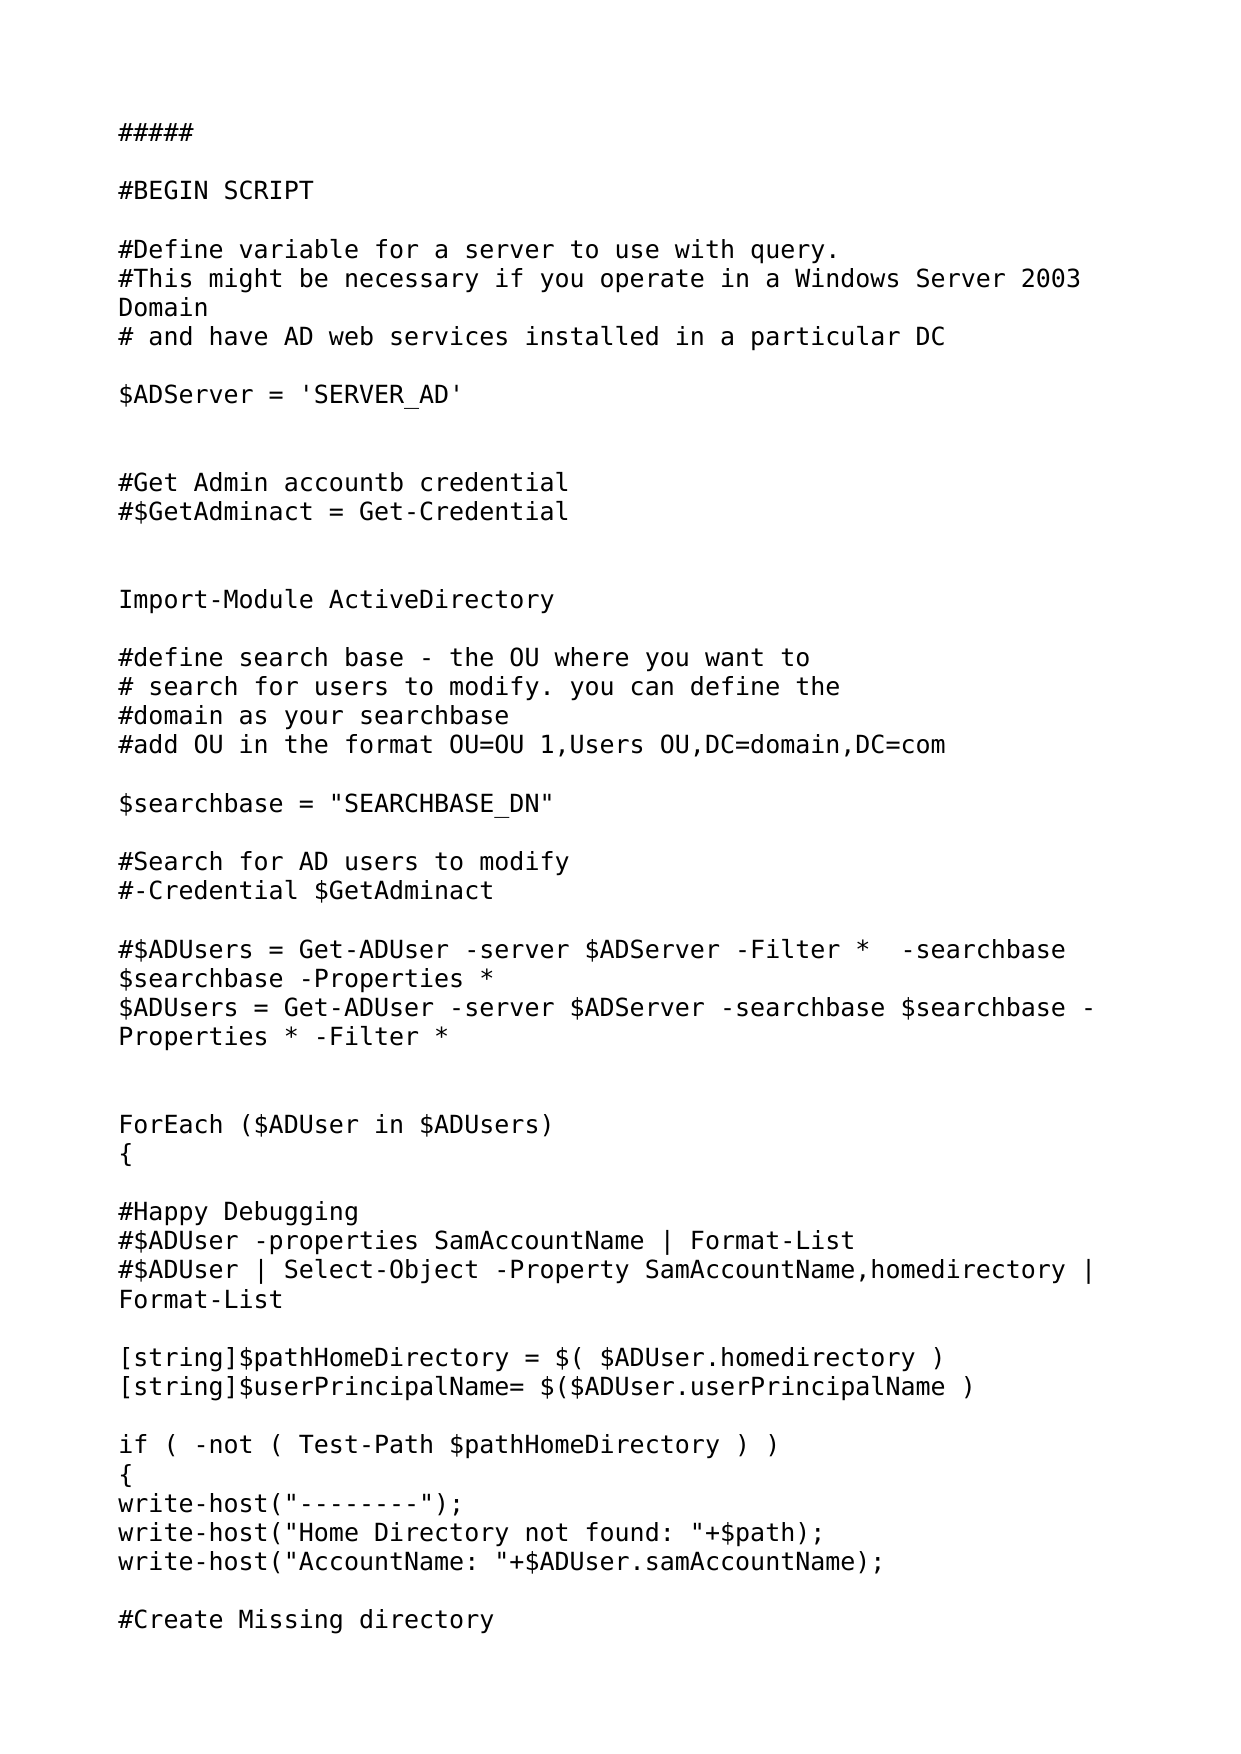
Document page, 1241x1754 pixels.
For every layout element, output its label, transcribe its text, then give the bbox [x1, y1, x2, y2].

text ##### #BEGIN SCRIPT #Define variable for a server to use with query. #This might be necessary if you operate in a Windows Server 2003 Domain # and have AD web services installed in a particular DC $ADServer = 'SERVER_AD' #Get Admin accountb credential #$GetAdminact = Get-Credential Import-Module ActiveDirectory #define search base - the OU where you want to # search for users to modify. you can define the #domain as your searchbase #add OU in the format OU=OU 1,Users OU,DC=domain,DC=com $searchbase = "SEARCHBASE_DN" #Search for AD users to modify #-Credential $GetAdminact #$ADUsers = Get-ADUser -server $ADServer -Filter * -searchbase $searchbase -Properties * $ADUsers = Get-ADUser -server $ADServer -searchbase $searchbase -Properties * -Filter * ForEach ($ADUser in $ADUsers) { #Happy Debugging #$ADUser -properties SamAccountName | Format-List #$ADUser | Select-Object -Property SamAccountName,homedirectory | Format-List [string]$pathHomeDirectory = $( $ADUser.homedirectory ) [string]$userPrincipalName= $($ADUser.userPrincipalName ) if ( -not ( Test-Path $pathHomeDirectory ) ) { write-host("--------"); write-host("Home Directory not found: "+$path); write-host("AccountName: "+$ADUser.samAccountName); #Create Missing directory [118, 118, 1122, 1635]
